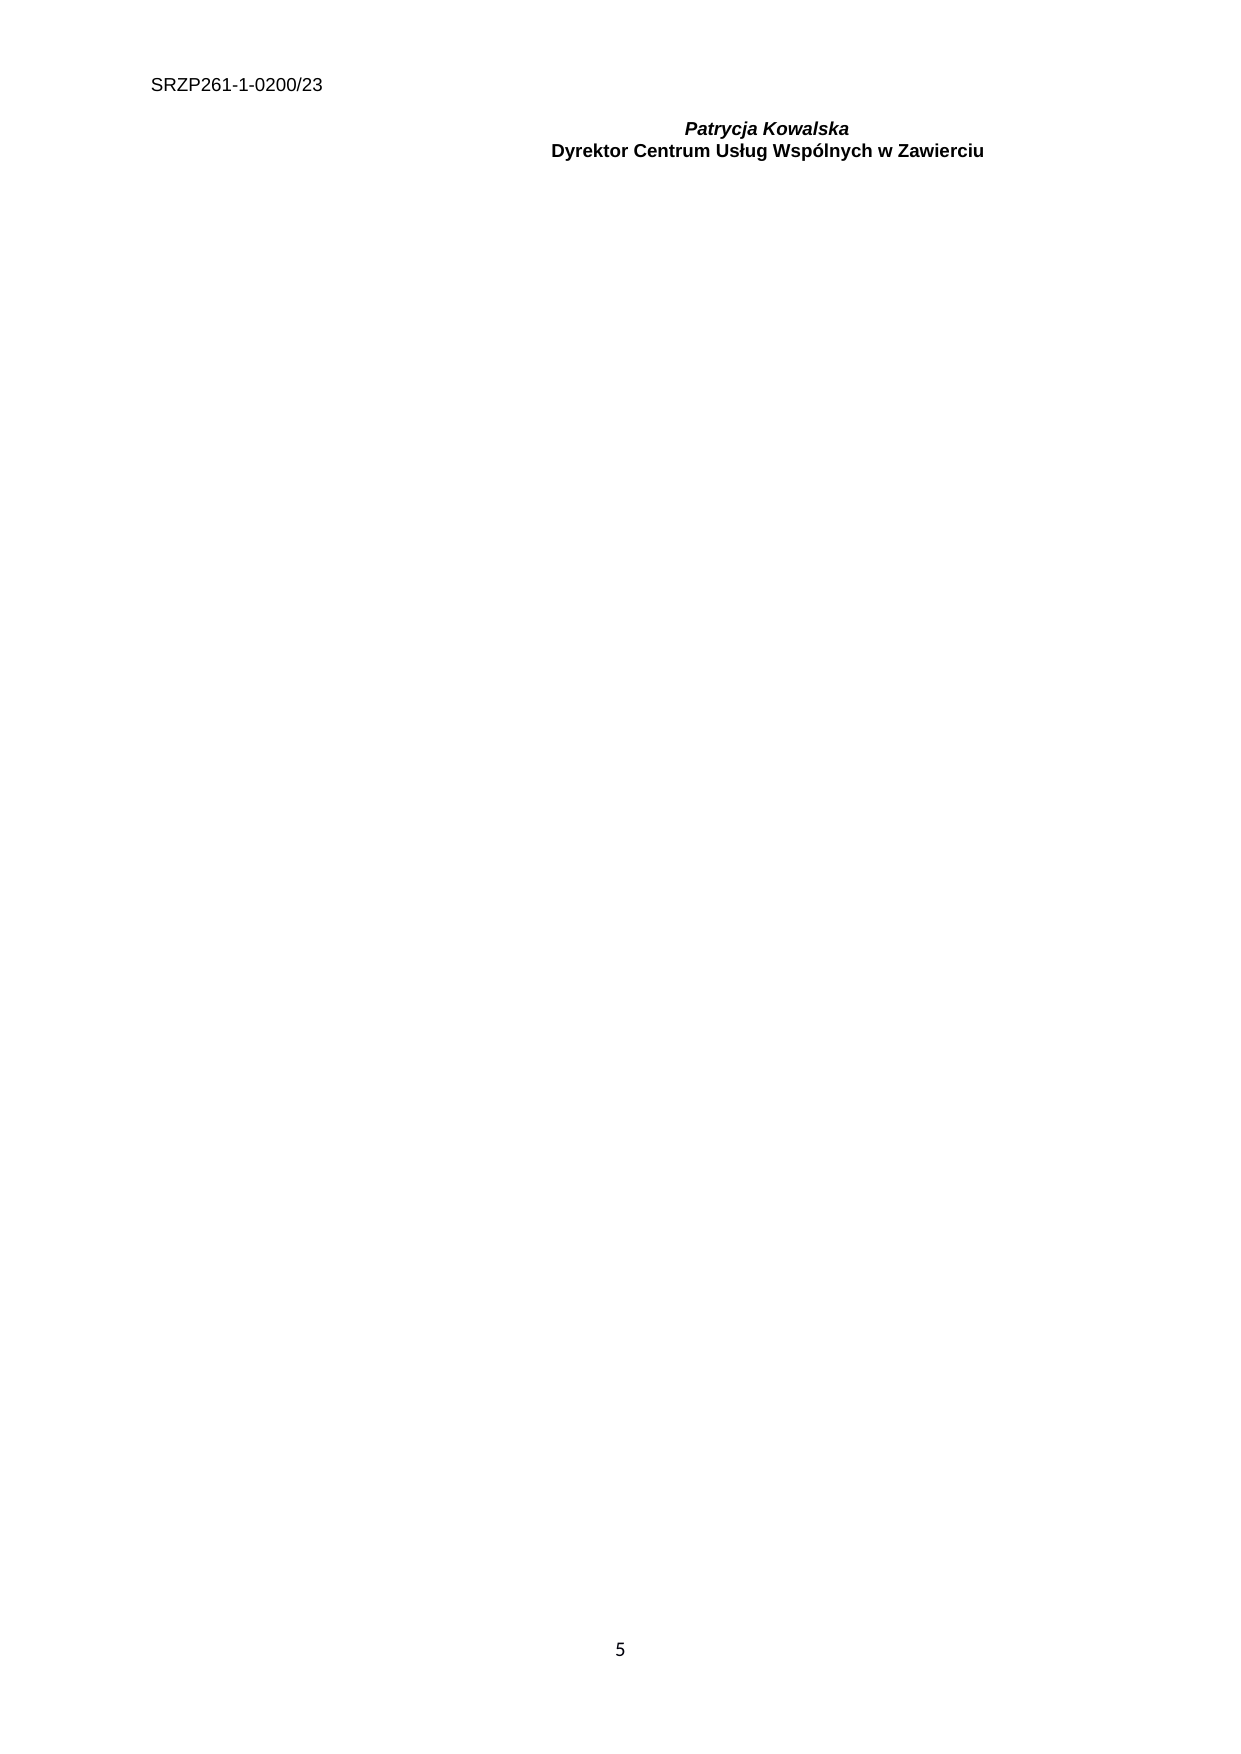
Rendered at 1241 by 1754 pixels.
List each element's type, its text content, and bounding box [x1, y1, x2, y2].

text Patrycja Kowalska Dyrektor Centrum Usług Wspólnych w Zawierciu [443, 118, 1092, 161]
